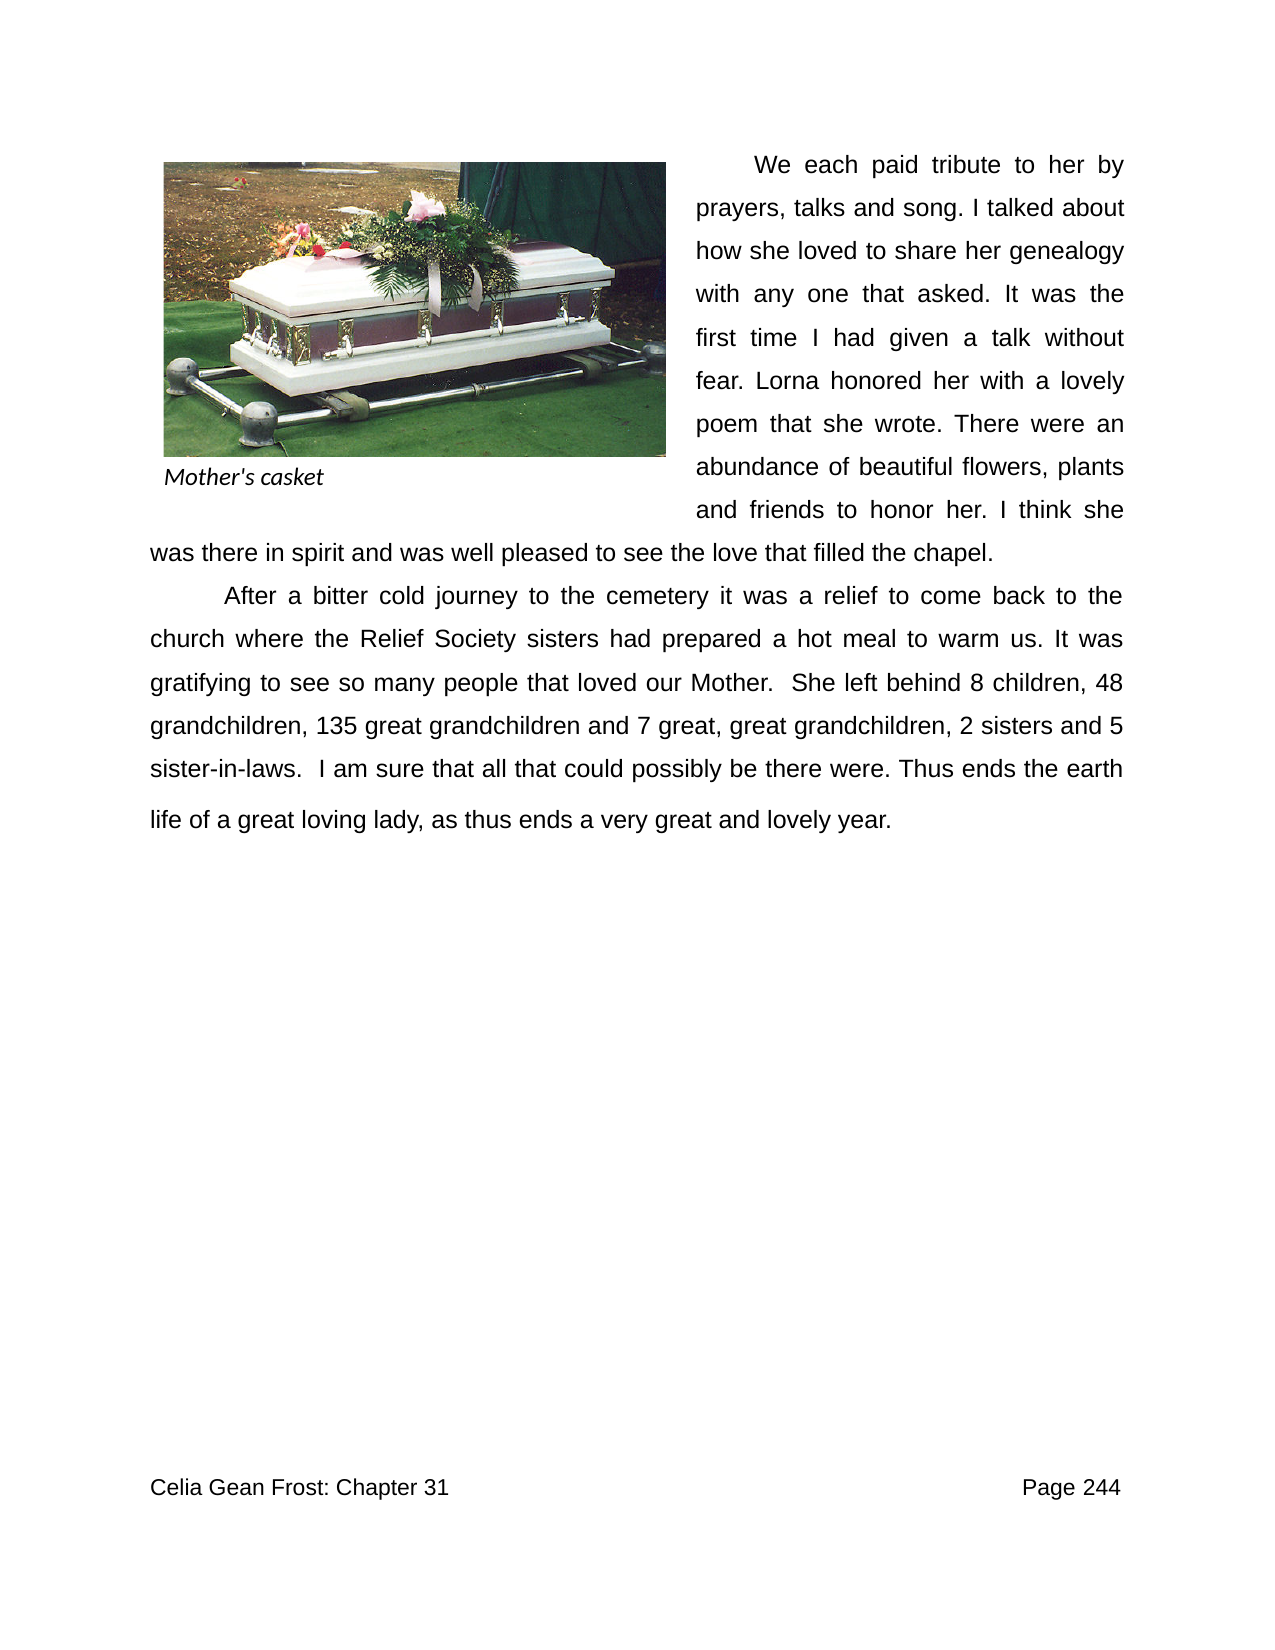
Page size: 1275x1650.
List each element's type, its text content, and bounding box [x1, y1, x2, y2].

picture [163, 162, 666, 457]
text We each paid tribute to her by prayers, talks and song. I talked about how she loved to share her genealogy with any one that asked. It was the first time I had given a talk without fear. Lorna honored her with a lovely poem that she wrote. There were an abundance of beautiful flowers, plants and friends to honor her. I think she was there in spirit and was well pleased to see the love that filled the chapel. [150, 150, 1125, 567]
text After a bitter cold journey to the cemetery it was a relief to come back to the church where the Relief Society sisters had prepared a hot meal to warm us. It was gratifying to see so many people that loved our Mother. She left behind 8 children, 48 grandchildren, 135 great grandchildren and 7 great, great grandchildren, 2 sisters and 5 sister-in-laws. I am sure that all that could possibly be there were. Thus ends the earth life of a great loving lady, as thus ends a very great and lovely year. [150, 581, 1125, 836]
text Mother's casket [163, 457, 666, 492]
